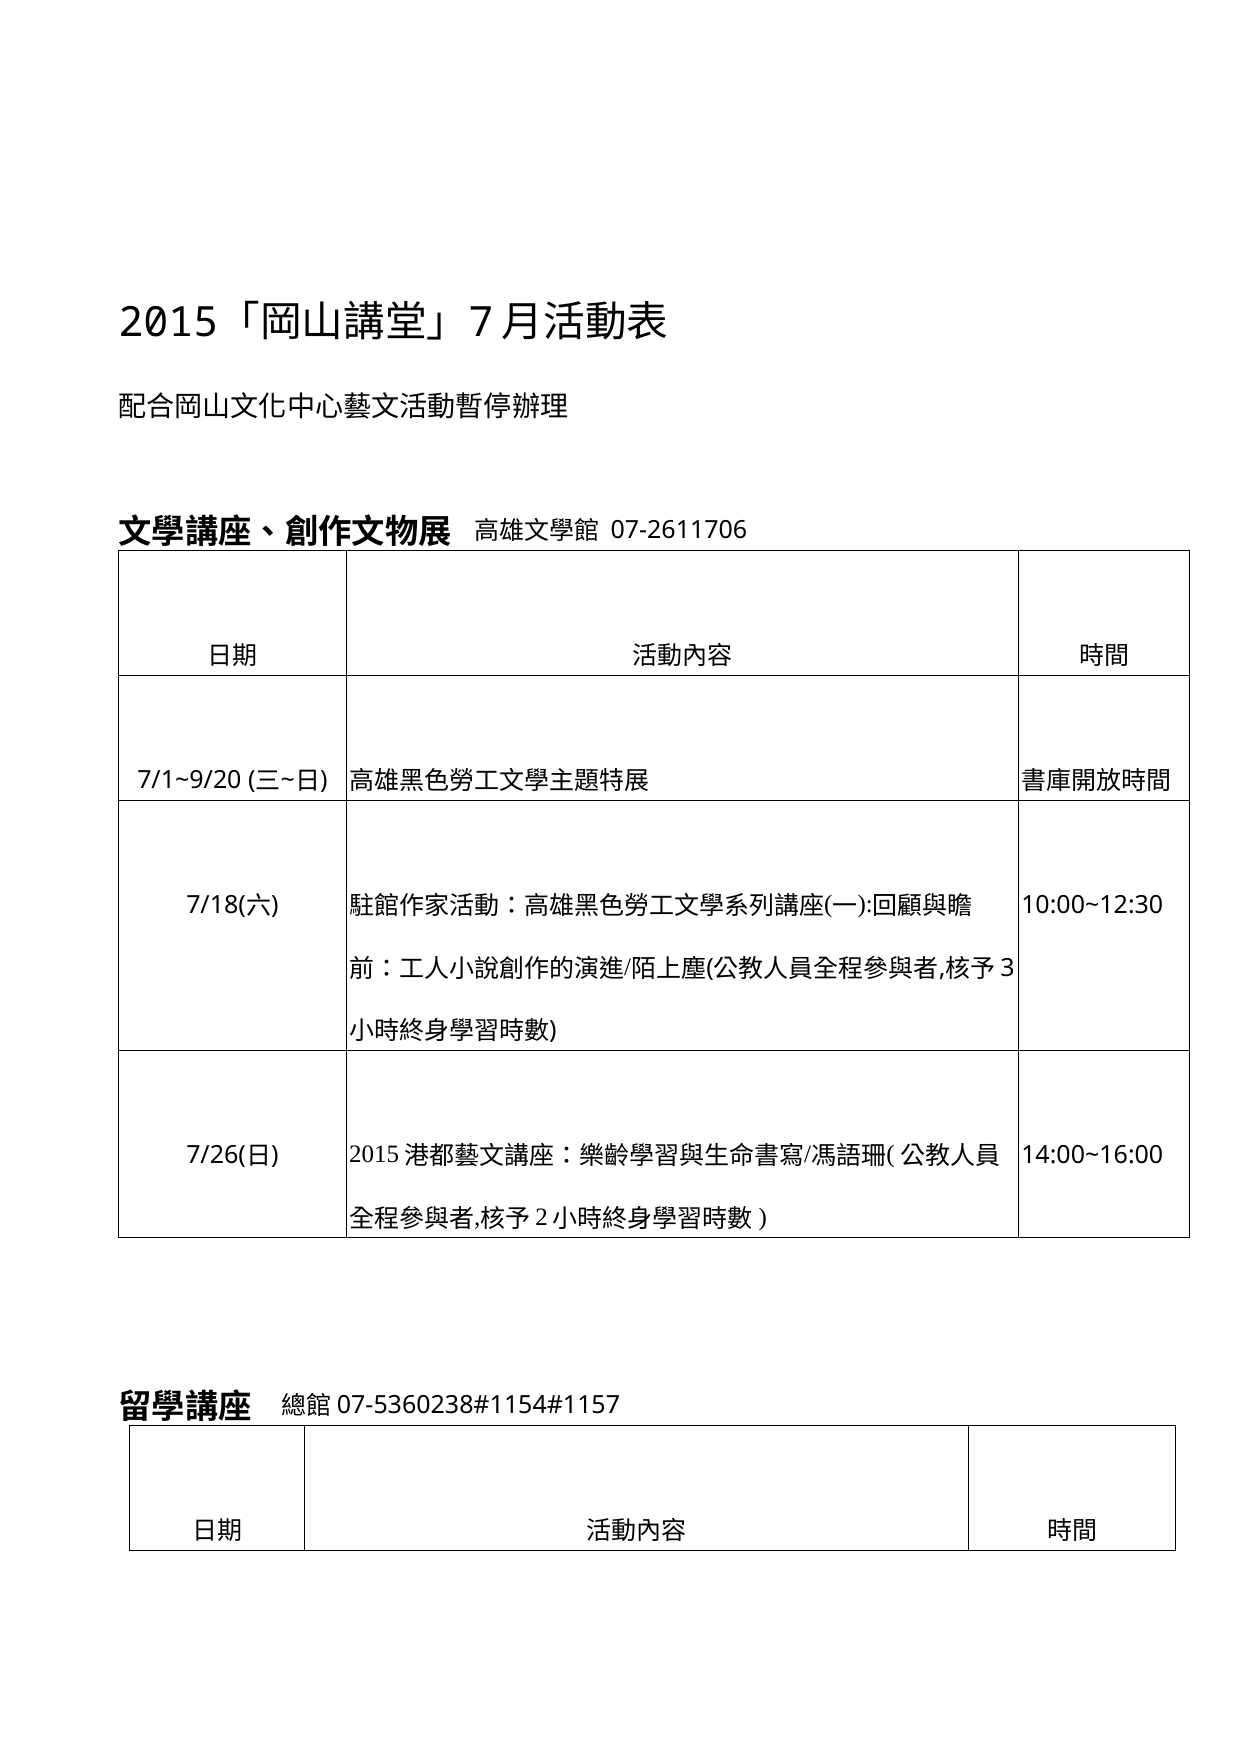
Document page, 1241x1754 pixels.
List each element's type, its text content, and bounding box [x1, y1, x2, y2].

table_header 活動內容 [347, 551, 1018, 675]
table_cell 書庫開放時間 [1019, 676, 1189, 800]
text 文學講座、創作文物展 高雄文學館 07-2611706 [118, 487, 1122, 550]
table_cell 10:00~12:30 [1019, 801, 1189, 1050]
table_header 活動內容 [305, 1426, 968, 1550]
text 留學講座 總館07-5360238#1154#1157 [118, 1362, 1122, 1425]
text 配合岡山文化中心藝文活動暫停辦理 [118, 362, 1122, 425]
table_header 日期 [119, 551, 346, 675]
text 2015「岡山講堂」7月活動表 [118, 288, 1122, 349]
table_cell 2015港都藝文講座：樂齡學習與生命書寫/馮語珊( 公教人員全程參與者,核予2小時終身學習時數 ) [347, 1051, 1018, 1237]
table_cell 7/1~9/20 (三~日) [119, 676, 346, 800]
table_cell 7/26(日) [119, 1051, 346, 1237]
table_header 日期 [130, 1426, 304, 1550]
table_cell 駐館作家活動：高雄黑色勞工文學系列講座(一):回顧與瞻前：工人小說創作的演進/陌上塵(公教人員全程參與者,核予3小時終身學習時數) [347, 801, 1018, 1050]
table_cell 7/18(六) [119, 801, 346, 1050]
table_cell 14:00~16:00 [1019, 1051, 1189, 1237]
table_header 時間 [1019, 551, 1189, 675]
table_cell 高雄黑色勞工文學主題特展 [347, 676, 1018, 800]
table_header 時間 [969, 1426, 1175, 1550]
